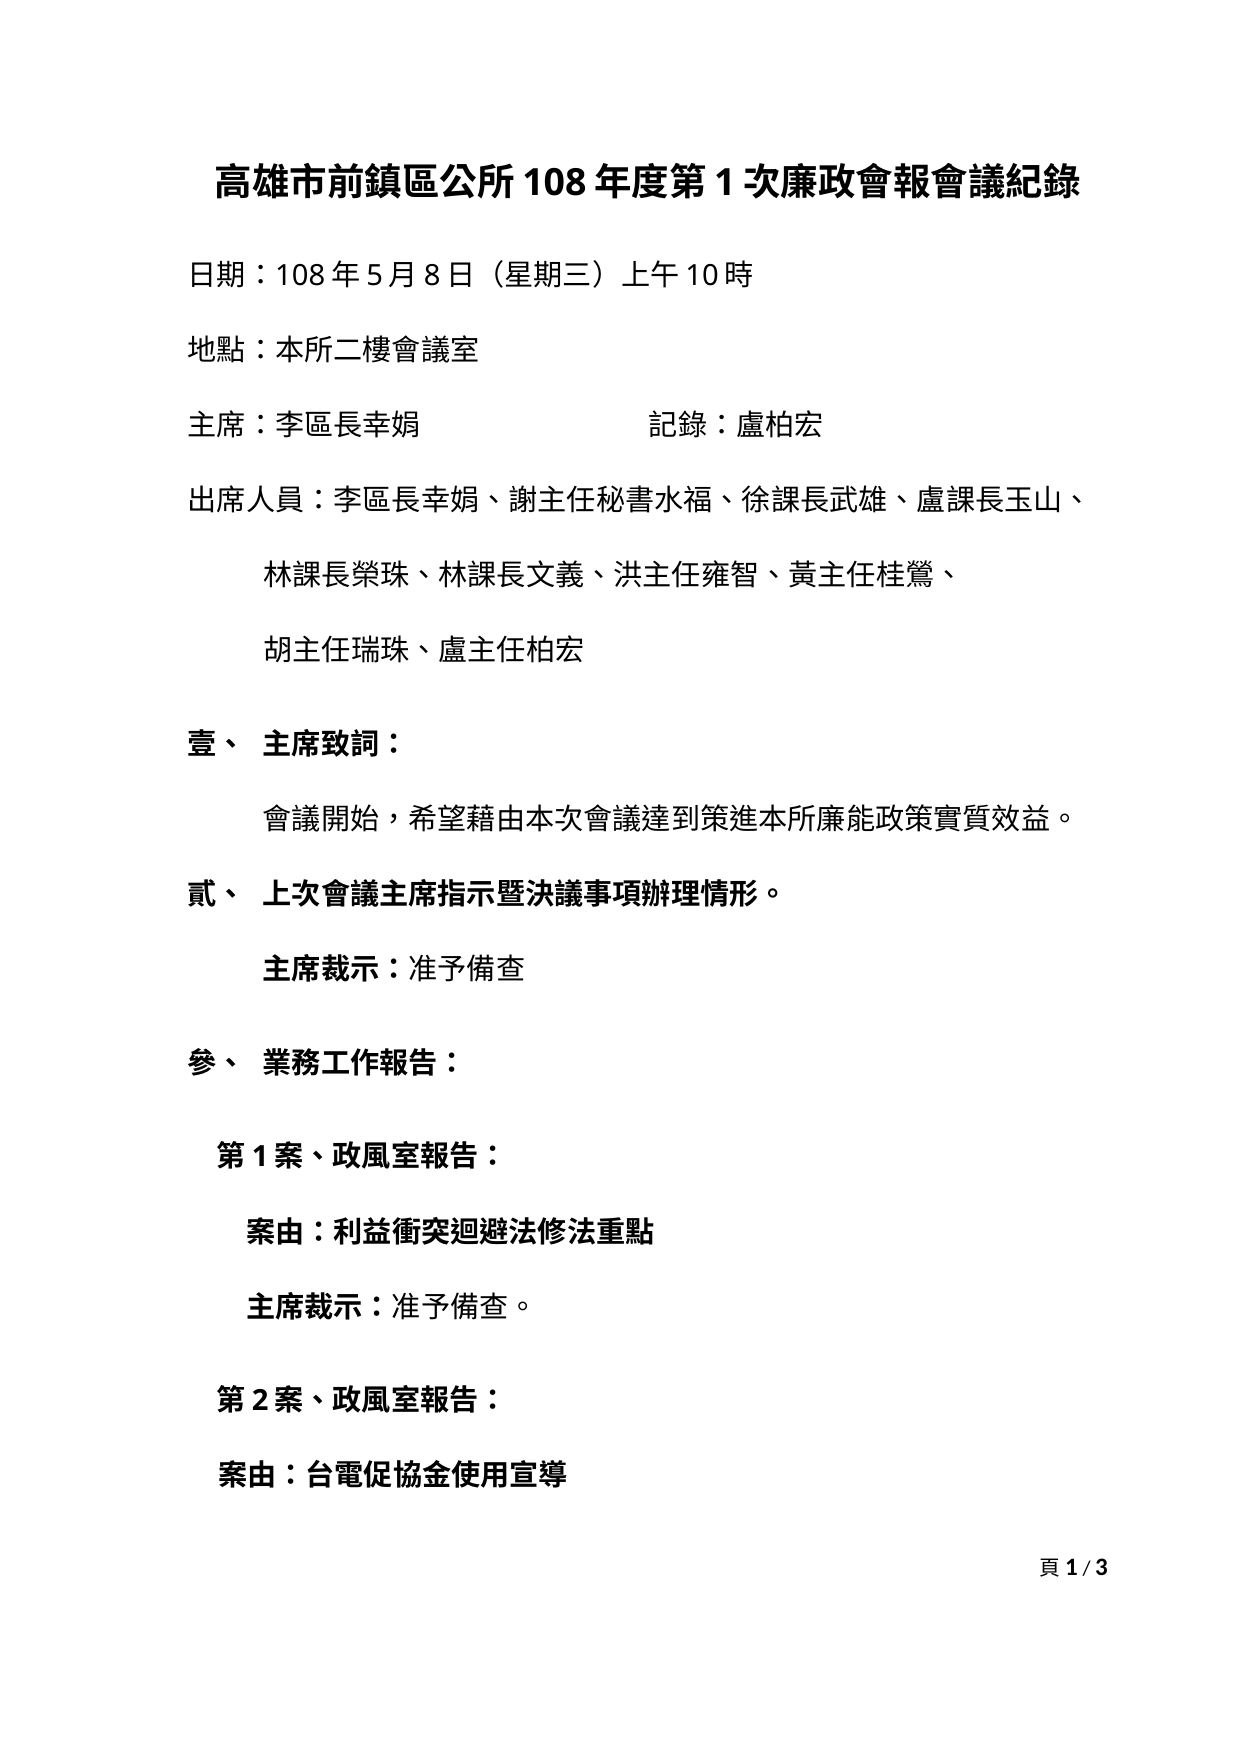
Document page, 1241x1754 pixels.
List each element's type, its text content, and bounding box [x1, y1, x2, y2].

text 地點：本所二樓會議室 [187, 304, 1107, 379]
text 林課長榮珠、林課長文義、洪主任雍智、黃主任桂鶯、 [187, 529, 1107, 604]
text 日期：108年5月8日（星期三）上午10時 [187, 229, 1107, 304]
text 案由：台電促協金使用宣導 [187, 1429, 1107, 1504]
text 主席裁示：准予備查。 [246, 1261, 1107, 1336]
text 出席人員：李區長幸娟、謝主任秘書水福、徐課長武雄、盧課長玉山、 [187, 454, 1107, 529]
list 會議開始，希望藉由本次會議達到策進本所廉能政策實質效益。 [262, 773, 1107, 848]
text 案由：利益衝突迴避法修法重點 [187, 1186, 1107, 1261]
list 主席裁示：准予備查 [262, 923, 1107, 998]
list 上次會議主席指示暨決議事項辦理情形。 [187, 848, 1107, 923]
text 第1案、政風室報告： [187, 1111, 1107, 1186]
text 高雄市前鎮區公所108年度第1次廉政會報會議紀錄 [187, 136, 1107, 211]
list 主席致詞： [187, 698, 1107, 773]
list 業務工作報告： [187, 1017, 1107, 1092]
text 胡主任瑞珠、盧主任柏宏 [187, 604, 1107, 679]
text 第2案、政風室報告： [187, 1354, 1107, 1429]
text 主席：李區長幸娟 記錄：盧柏宏 [187, 379, 1107, 454]
